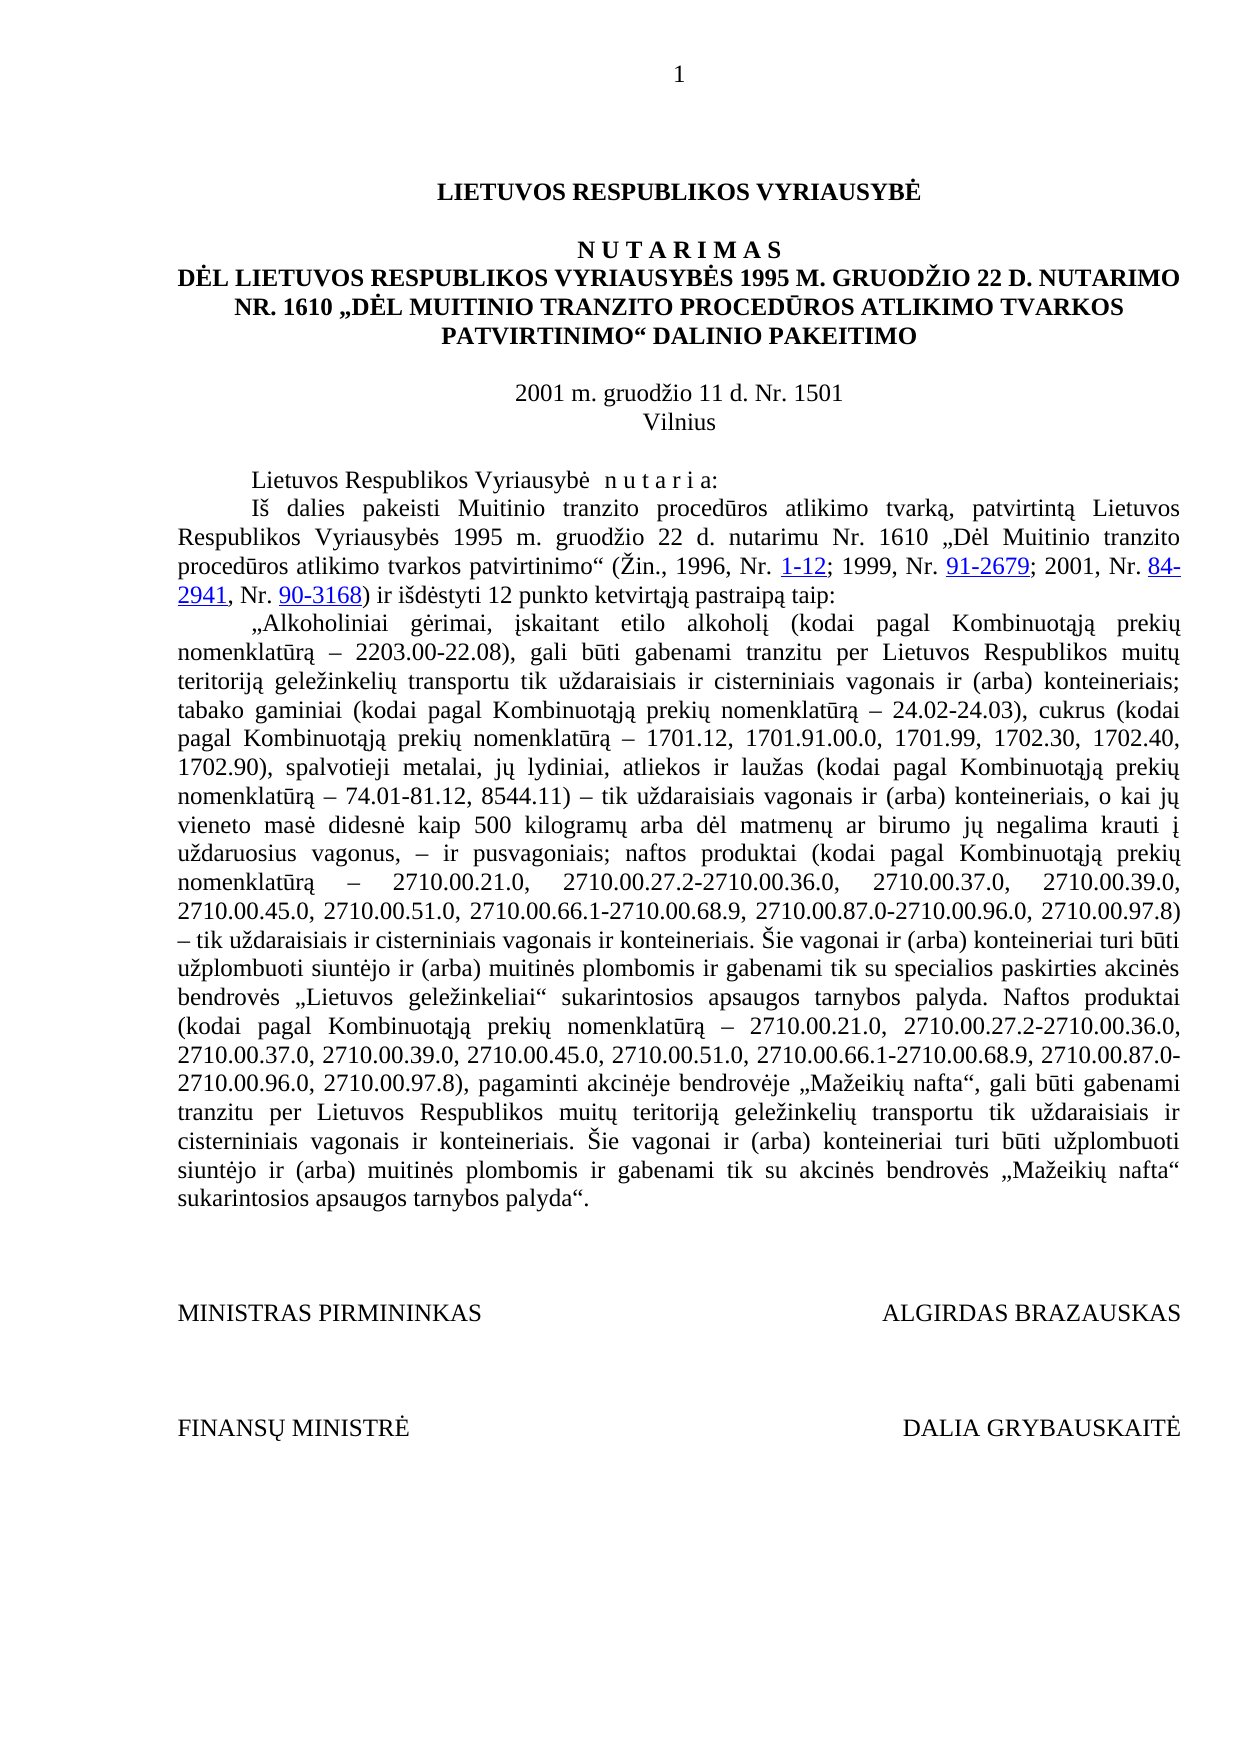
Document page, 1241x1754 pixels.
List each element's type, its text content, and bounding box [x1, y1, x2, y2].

text N U T A R I M A S [177, 235, 1181, 263]
text DĖL LIETUVOS RESPUBLIKOS VYRIAUSYBĖS 1995 M. GRUODŽIO 22 D. NUTARIMO NR. 1610 „DĖL MUITINIO TRANZITO PROCEDŪROS ATLIKIMO TVARKOS PATVIRTINIMO“ DALINIO PAKEITIMO [177, 263, 1181, 350]
text Lietuvos Respublikos Vyriausybė nutaria: [177, 465, 1181, 493]
text FINANSŲ MINISTRĖ DALIA GRYBAUSKAITĖ [177, 1413, 1181, 1442]
text LIETUVOS RESPUBLIKOS VYRIAUSYBĖ [177, 177, 1181, 206]
text MINISTRAS PIRMININKAS ALGIRDAS BRAZAUSKAS [177, 1298, 1181, 1327]
text 2001 m. gruodžio 11 d. Nr. 1501 [177, 378, 1181, 407]
text Iš dalies pakeisti Muitinio tranzito procedūros atlikimo tvarką, patvirtintą Lietuvos Respublikos Vyriausybės 1995 m. gruodžio 22 d. nutarimu Nr. 1610 „Dėl Muitinio tranzito procedūros atlikimo tvarkos patvirtinimo“ (Žin., 1996, Nr. 1-12; 1999, Nr. 91-2679; 2001, Nr. 84-2941, Nr. 90-3168) ir išdėstyti 12 punkto ketvirtąją pastraipą taip: [177, 493, 1181, 608]
text Vilnius [177, 407, 1181, 436]
text „Alkoholiniai gėrimai, įskaitant etilo alkoholį (kodai pagal Kombinuotąją prekių nomenklatūrą – 2203.00-22.08), gali būti gabenami tranzitu per Lietuvos Respublikos muitų teritoriją geležinkelių transportu tik uždaraisiais ir cisterniniais vagonais ir (arba) konteineriais; tabako gaminiai (kodai pagal Kombinuotąją prekių nomenklatūrą – 24.02-24.03), cukrus (kodai pagal Kombinuotąją prekių nomenklatūrą – 1701.12, 1701.91.00.0, 1701.99, 1702.30, 1702.40, 1702.90), spalvotieji metalai, jų lydiniai, atliekos ir laužas (kodai pagal Kombinuotąją prekių nomenklatūrą – 74.01-81.12, 8544.11) – tik uždaraisiais vagonais ir (arba) konteineriais, o kai jų vieneto masė didesnė kaip 500 kilogramų arba dėl matmenų ar birumo jų negalima krauti į uždaruosius vagonus, – ir pusvagoniais; naftos produktai (kodai pagal Kombinuotąją prekių nomenklatūrą – 2710.00.21.0, 2710.00.27.2-2710.00.36.0, 2710.00.37.0, 2710.00.39.0, 2710.00.45.0, 2710.00.51.0, 2710.00.66.1-2710.00.68.9, 2710.00.87.0-2710.00.96.0, 2710.00.97.8) – tik uždaraisiais ir cisterniniais vagonais ir konteineriais. Šie vagonai ir (arba) konteineriai turi būti užplombuoti siuntėjo ir (arba) muitinės plombomis ir gabenami tik su specialios paskirties akcinės bendrovės „Lietuvos geležinkeliai“ sukarintosios apsaugos tarnybos palyda. Naftos produktai (kodai pagal Kombinuotąją prekių nomenklatūrą – 2710.00.21.0, 2710.00.27.2-2710.00.36.0, 2710.00.37.0, 2710.00.39.0, 2710.00.45.0, 2710.00.51.0, 2710.00.66.1-2710.00.68.9, 2710.00.87.0-2710.00.96.0, 2710.00.97.8), pagaminti akcinėje bendrovėje „Mažeikių nafta“, gali būti gabenami tranzitu per Lietuvos Respublikos muitų teritoriją geležinkelių transportu tik uždaraisiais ir cisterniniais vagonais ir konteineriais. Šie vagonai ir (arba) konteineriai turi būti užplombuoti siuntėjo ir (arba) muitinės plombomis ir gabenami tik su akcinės bendrovės „Mažeikių nafta“ sukarintosios apsaugos tarnybos palyda“. [177, 608, 1181, 1212]
